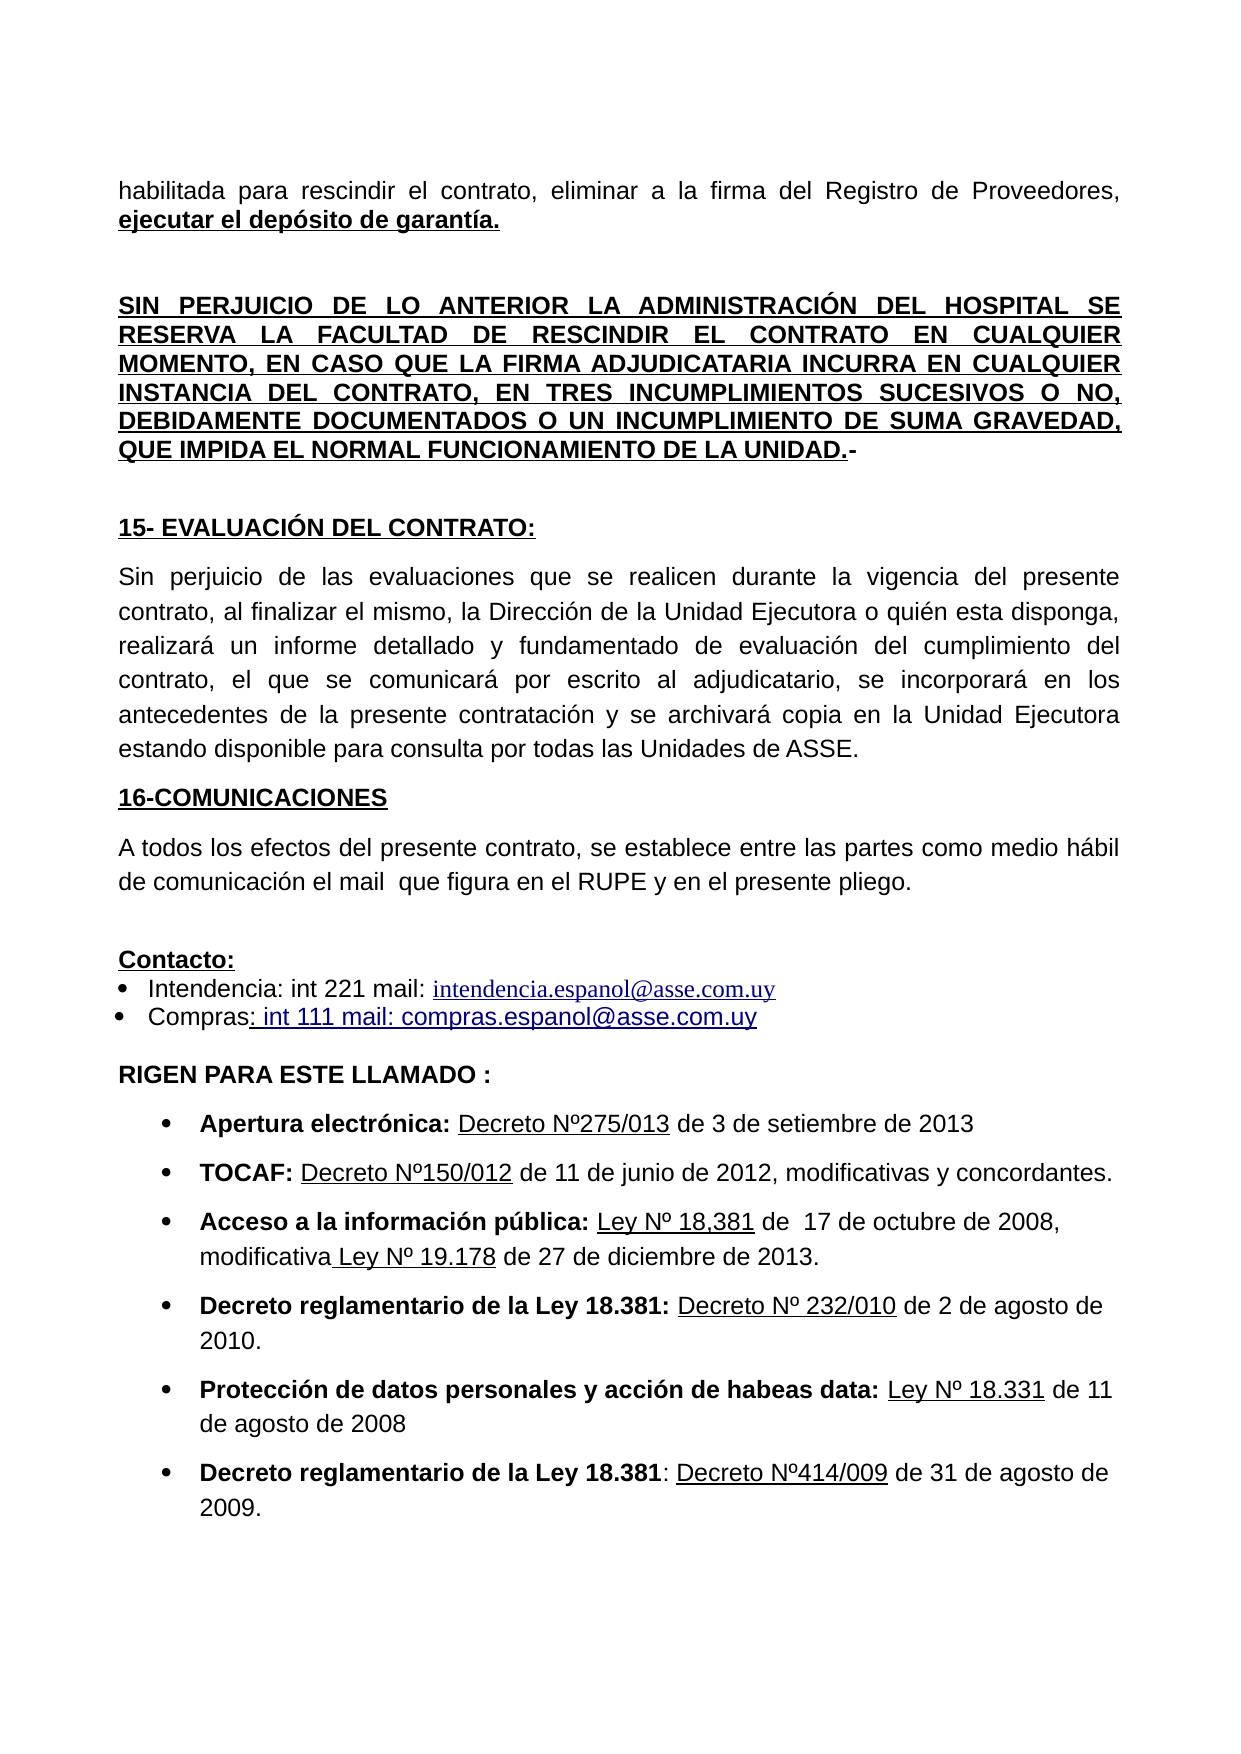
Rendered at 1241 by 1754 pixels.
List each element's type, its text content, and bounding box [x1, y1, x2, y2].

text DEBIDAMENTE DOCUMENTADOS O UN INCUMPLIMIENTO DE SUMA GRAVEDAD, [118, 404, 1122, 431]
list Decreto reglamentario de la Ley 18.381: Decreto Nº414/009 de 31 de agosto de 2009. [162, 1458, 1122, 1522]
list Contacto: [118, 945, 1122, 973]
list Compras: int 111 mail: compras.espanol@asse.com.uy [115, 1002, 1122, 1031]
text SIN PERJUICIO DE LO ANTERIOR LA ADMINISTRACIÓN DEL HOSPITAL SE [118, 291, 1122, 316]
text QUE IMPIDA EL NORMAL FUNCIONAMIENTO DE LA UNIDAD.- [118, 433, 1122, 464]
text habilitada para rescindir el contrato, eliminar a la firma del Registro de Proveedores, ejecutar el depósito de garantía. [118, 176, 1122, 234]
list Intendencia: int 221 mail: intendencia.espanol@asse.com.uy [118, 973, 1122, 1002]
text RESERVA LA FACULTAD DE RESCINDIR EL CONTRATO EN CUALQUIER [118, 318, 1122, 345]
text 15- EVALUACIÓN DEL CONTRATO: [118, 513, 1122, 542]
list Apertura electrónica: Decreto Nº275/013 de 3 de setiembre de 2013 [162, 1109, 1122, 1138]
text 16-COMUNICACIONES [118, 783, 1122, 812]
list Acceso a la información pública: Ley Nº 18,381 de 17 de octubre de 2008, modificativa Ley Nº 19.178 de 27 de diciembre de 2013. [162, 1207, 1122, 1271]
list Decreto reglamentario de la Ley 18.381: Decreto Nº 232/010 de 2 de agosto de 2010. [162, 1291, 1122, 1354]
text INSTANCIA DEL CONTRATO, EN TRES INCUMPLIMIENTOS SUCESIVOS O NO, [118, 375, 1122, 403]
text RIGEN PARA ESTE LLAMADO : [118, 1060, 1122, 1089]
text A todos los efectos del presente contrato, se establece entre las partes como medio hábil de comunicación el mail que figura en el RUPE y en el presente pliego. [118, 832, 1122, 896]
list TOCAF: Decreto Nº150/012 de 11 de junio de 2012, modificativas y concordantes. [162, 1158, 1122, 1187]
text MOMENTO, EN CASO QUE LA FIRMA ADJUDICATARIA INCURRA EN CUALQUIER [118, 346, 1122, 374]
list Protección de datos personales y acción de habeas data: Ley Nº 18.331 de 11 de agosto de 2008 [162, 1375, 1122, 1438]
text Sin perjuicio de las evaluaciones que se realicen durante la vigencia del presente contrato, al finalizar el mismo, la Dirección de la Unidad Ejecutora o quién esta disponga, realizará un informe detallado y fundamentado de evaluación del cumplimiento del contrato, el que se comunicará por escrito al adjudicatario, se incorporará en los antecedentes de la presente contratación y se archivará copia en la Unidad Ejecutora estando disponible para consulta por todas las Unidades de ASSE. [118, 562, 1122, 763]
